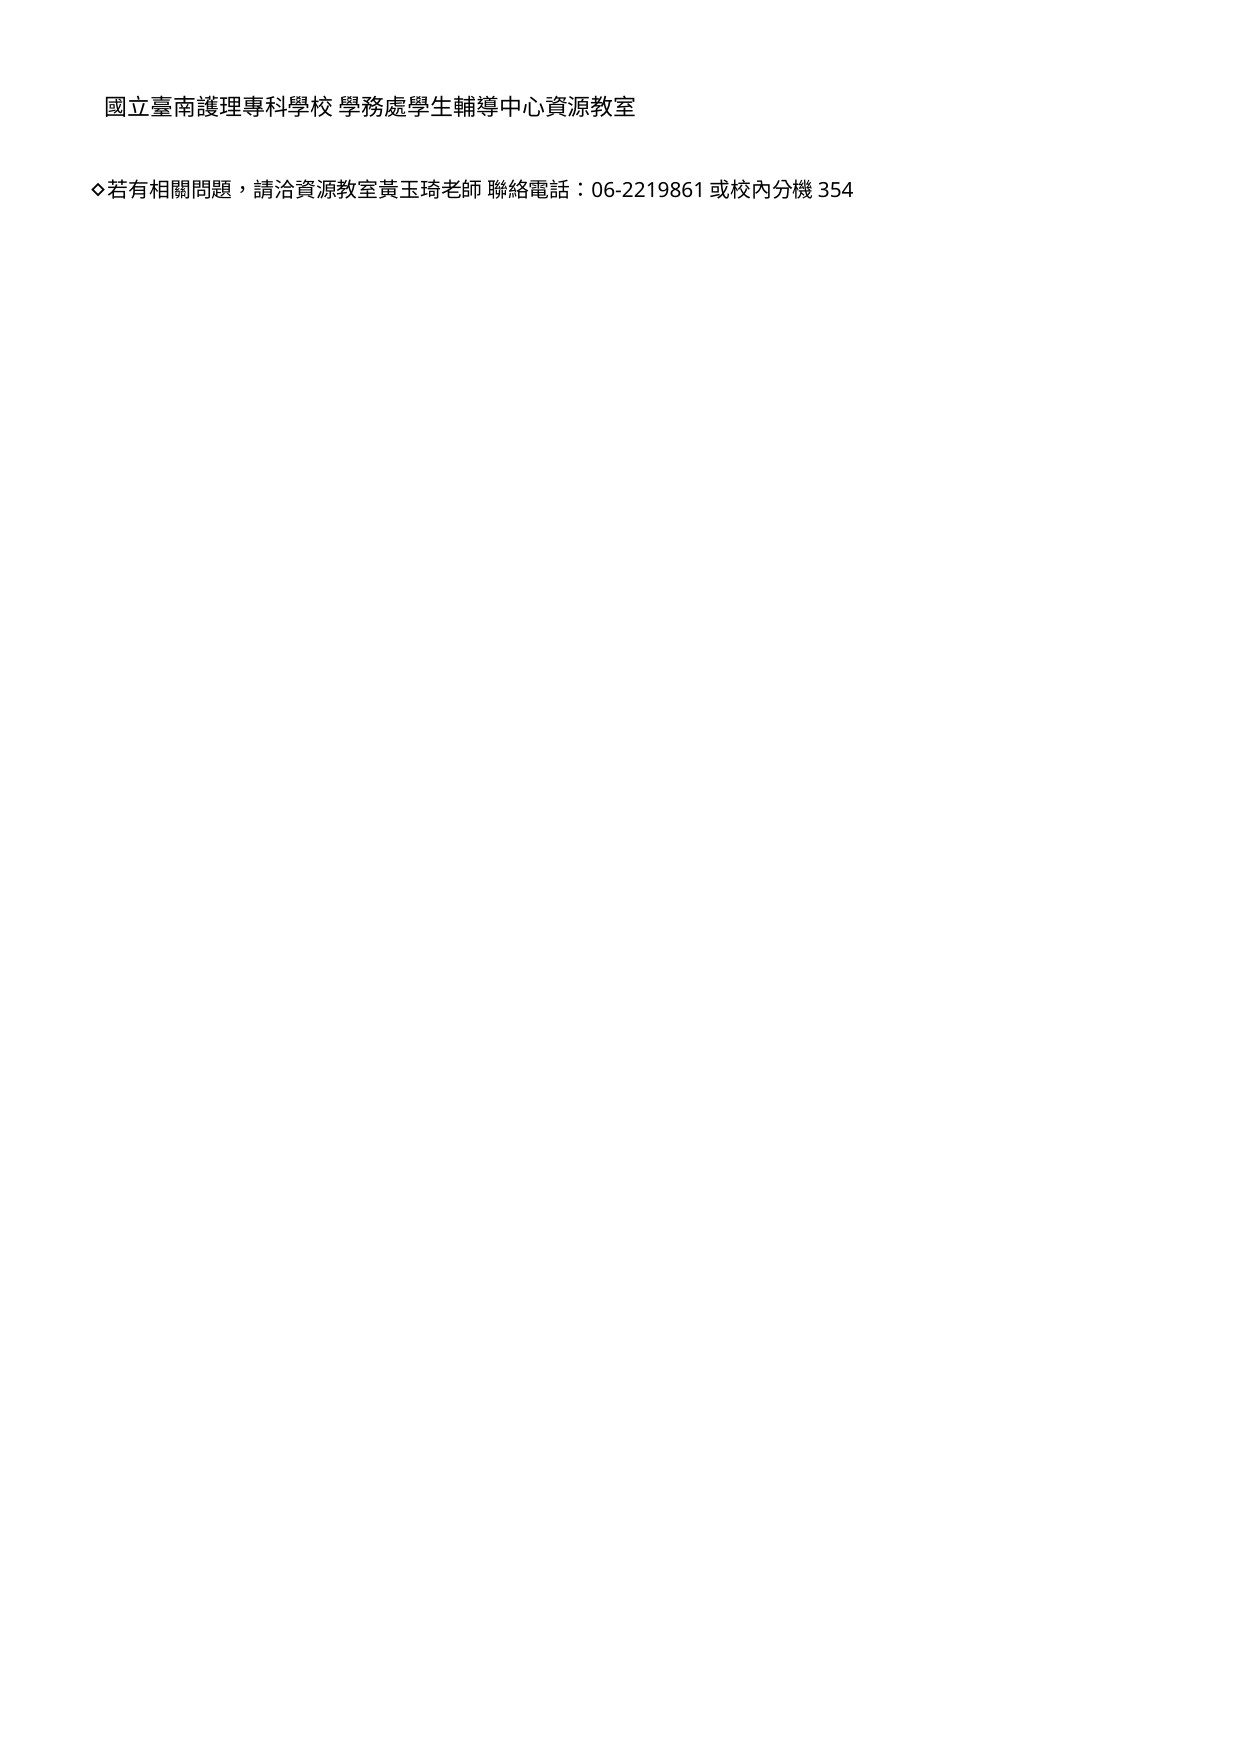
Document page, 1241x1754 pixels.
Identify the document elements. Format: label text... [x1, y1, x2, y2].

text 若有相關問題，請洽資源教室黃玉琦老師 聯絡電話：06-2219861或校內分機354 [89, 170, 1152, 207]
